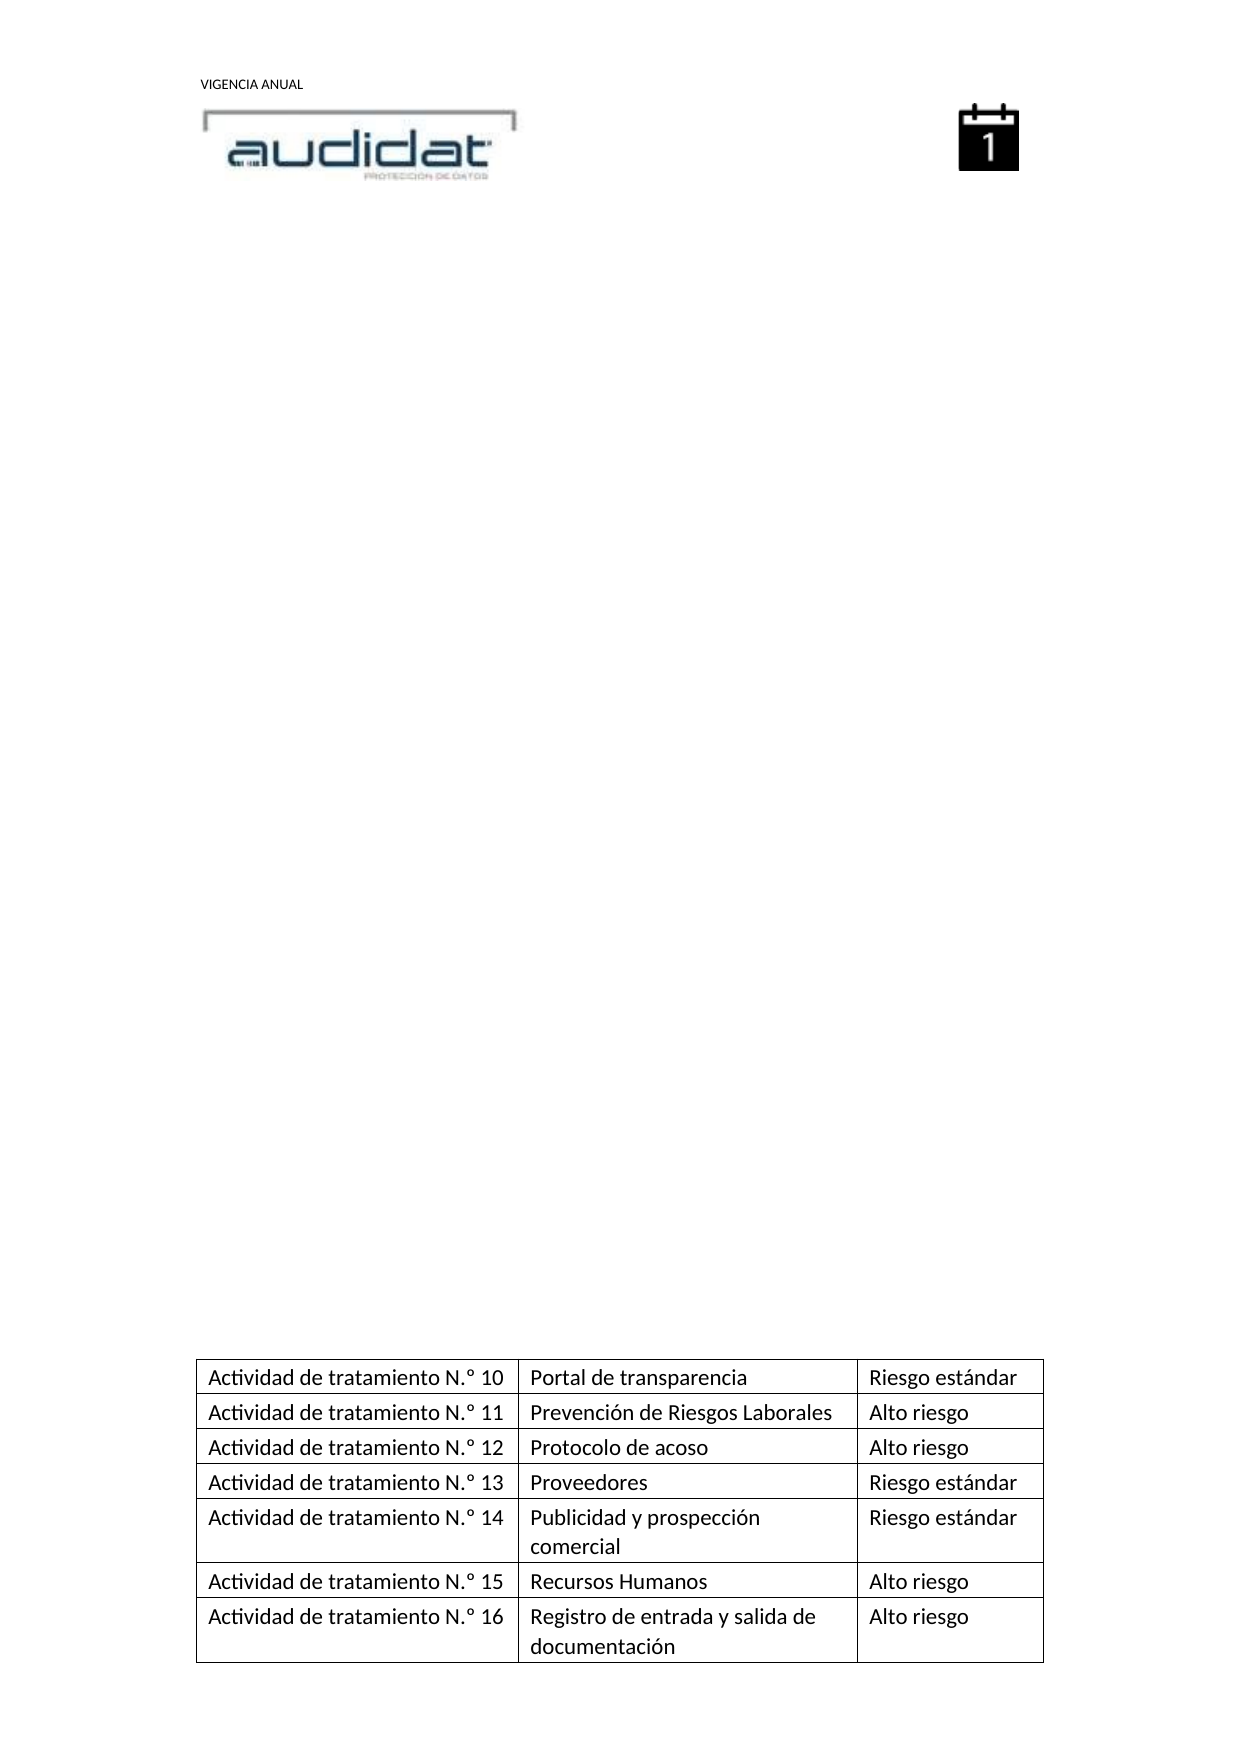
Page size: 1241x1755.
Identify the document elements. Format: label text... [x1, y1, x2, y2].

table_cell Riesgo estándar [858, 1464, 1043, 1498]
table_cell Prevención de Riesgos Laborales [519, 1394, 857, 1428]
table_cell Actividad de tratamiento N.º 15 [197, 1563, 518, 1597]
table_cell Riesgo estándar [858, 1360, 1043, 1393]
table_cell Actividad de tratamiento N.º 13 [197, 1464, 518, 1498]
table_cell Actividad de tratamiento N.º 16 [197, 1598, 518, 1662]
table_cell Actividad de tratamiento N.º 14 [197, 1499, 518, 1562]
table_cell Alto riesgo [858, 1394, 1043, 1428]
table_cell Registro de entrada y salida de documentación [519, 1598, 857, 1662]
table_cell Publicidad y prospección comercial [519, 1499, 857, 1562]
table_cell Proveedores [519, 1464, 857, 1498]
table_cell Portal de transparencia [519, 1360, 857, 1393]
table_cell Alto riesgo [858, 1563, 1043, 1597]
table_cell Protocolo de acoso [519, 1429, 857, 1463]
table_cell Alto riesgo [858, 1598, 1043, 1662]
table_cell Riesgo estándar [858, 1499, 1043, 1562]
table_cell Actividad de tratamiento N.º 11 [197, 1394, 518, 1428]
table_cell Actividad de tratamiento N.º 12 [197, 1429, 518, 1463]
table_cell Actividad de tratamiento N.º 10 [197, 1360, 518, 1393]
table_cell Alto riesgo [858, 1429, 1043, 1463]
table_cell Recursos Humanos [519, 1563, 857, 1597]
